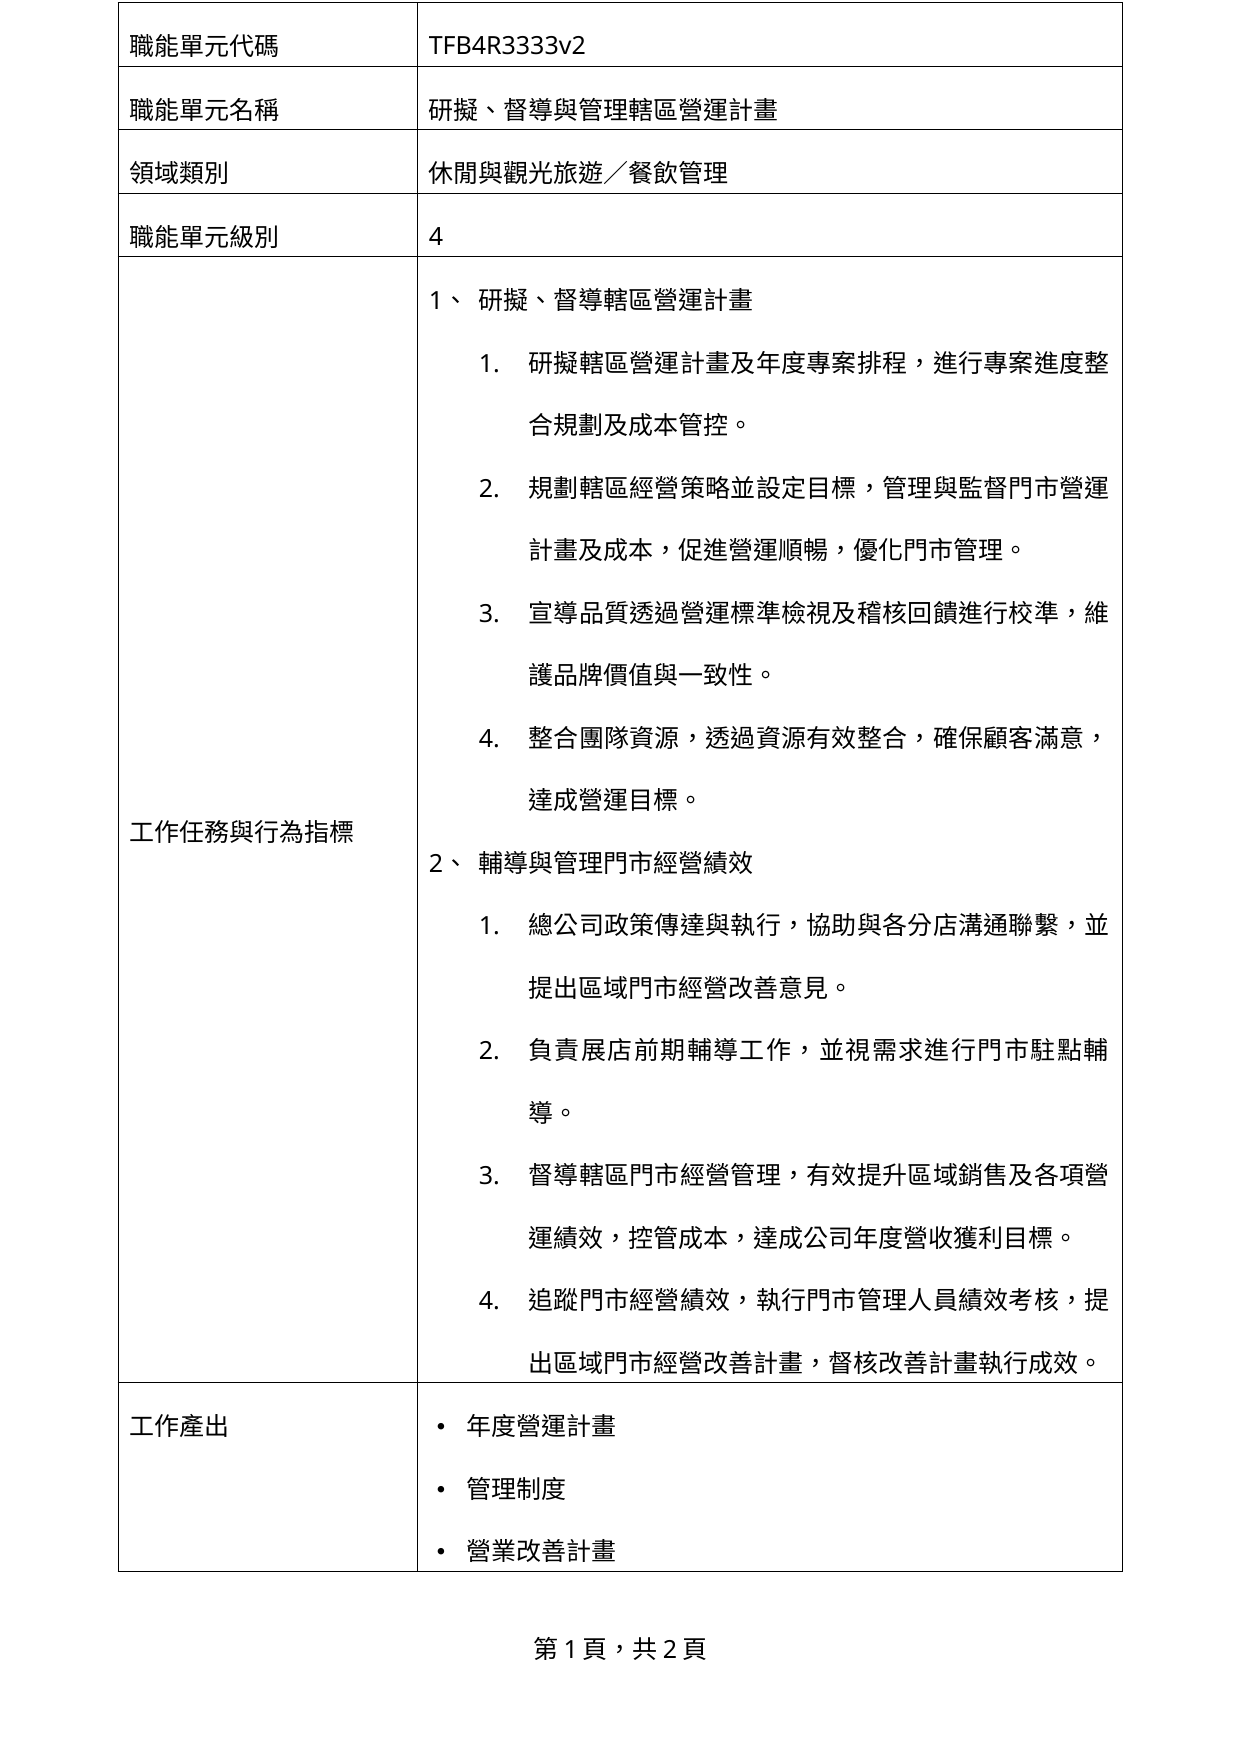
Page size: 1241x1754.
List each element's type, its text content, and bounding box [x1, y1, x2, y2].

table_cell 研擬、督導轄區營運計畫 研擬轄區營運計畫及年度專案排程，進行專案進度整合規劃及成本管控。 規劃轄區經營策略並設定目標，管理與監督門市營運計畫及成本，促進營運順暢，優化門市管理。 宣導品質透過營運標準檢視及稽核回饋進行校準，維護品牌價值與一致性。 整合團隊資源，透過資源有效整合，確保顧客滿意，達成營運目標。 輔導與管理門市經營績效 總公司政策傳達與執行，協助與各分店溝通聯繫，並提出區域門市經營改善意見。 負責展店前期輔導工作，並視需求進行門市駐點輔導。 督導轄區門市經營管理，有效提升區域銷售及各項營運績效，控管成本，達成公司年度營收獲利目標。 追蹤門市經營績效，執行門市管理人員績效考核，提出區域門市經營改善計畫，督核改善計畫執行成效。 [418, 257, 1122, 1382]
table_header 職能單元代碼 [119, 3, 417, 66]
table_header TFB4R3333v2 [418, 3, 1122, 66]
table_cell 工作產出 [119, 1383, 417, 1571]
table_cell 年度營運計畫 管理制度 營業改善計畫 展店工作計劃表 [418, 1383, 1122, 1571]
table_cell 休閒與觀光旅遊／餐飲管理 [418, 130, 1122, 193]
table_cell 領域類別 [119, 130, 417, 193]
table_cell 研擬、督導與管理轄區營運計畫 [418, 67, 1122, 129]
table_cell 4 [418, 194, 1122, 256]
table_cell 工作任務與行為指標 [119, 257, 417, 1382]
table_cell 職能單元名稱 [119, 67, 417, 129]
table_cell 職能單元級別 [119, 194, 417, 256]
